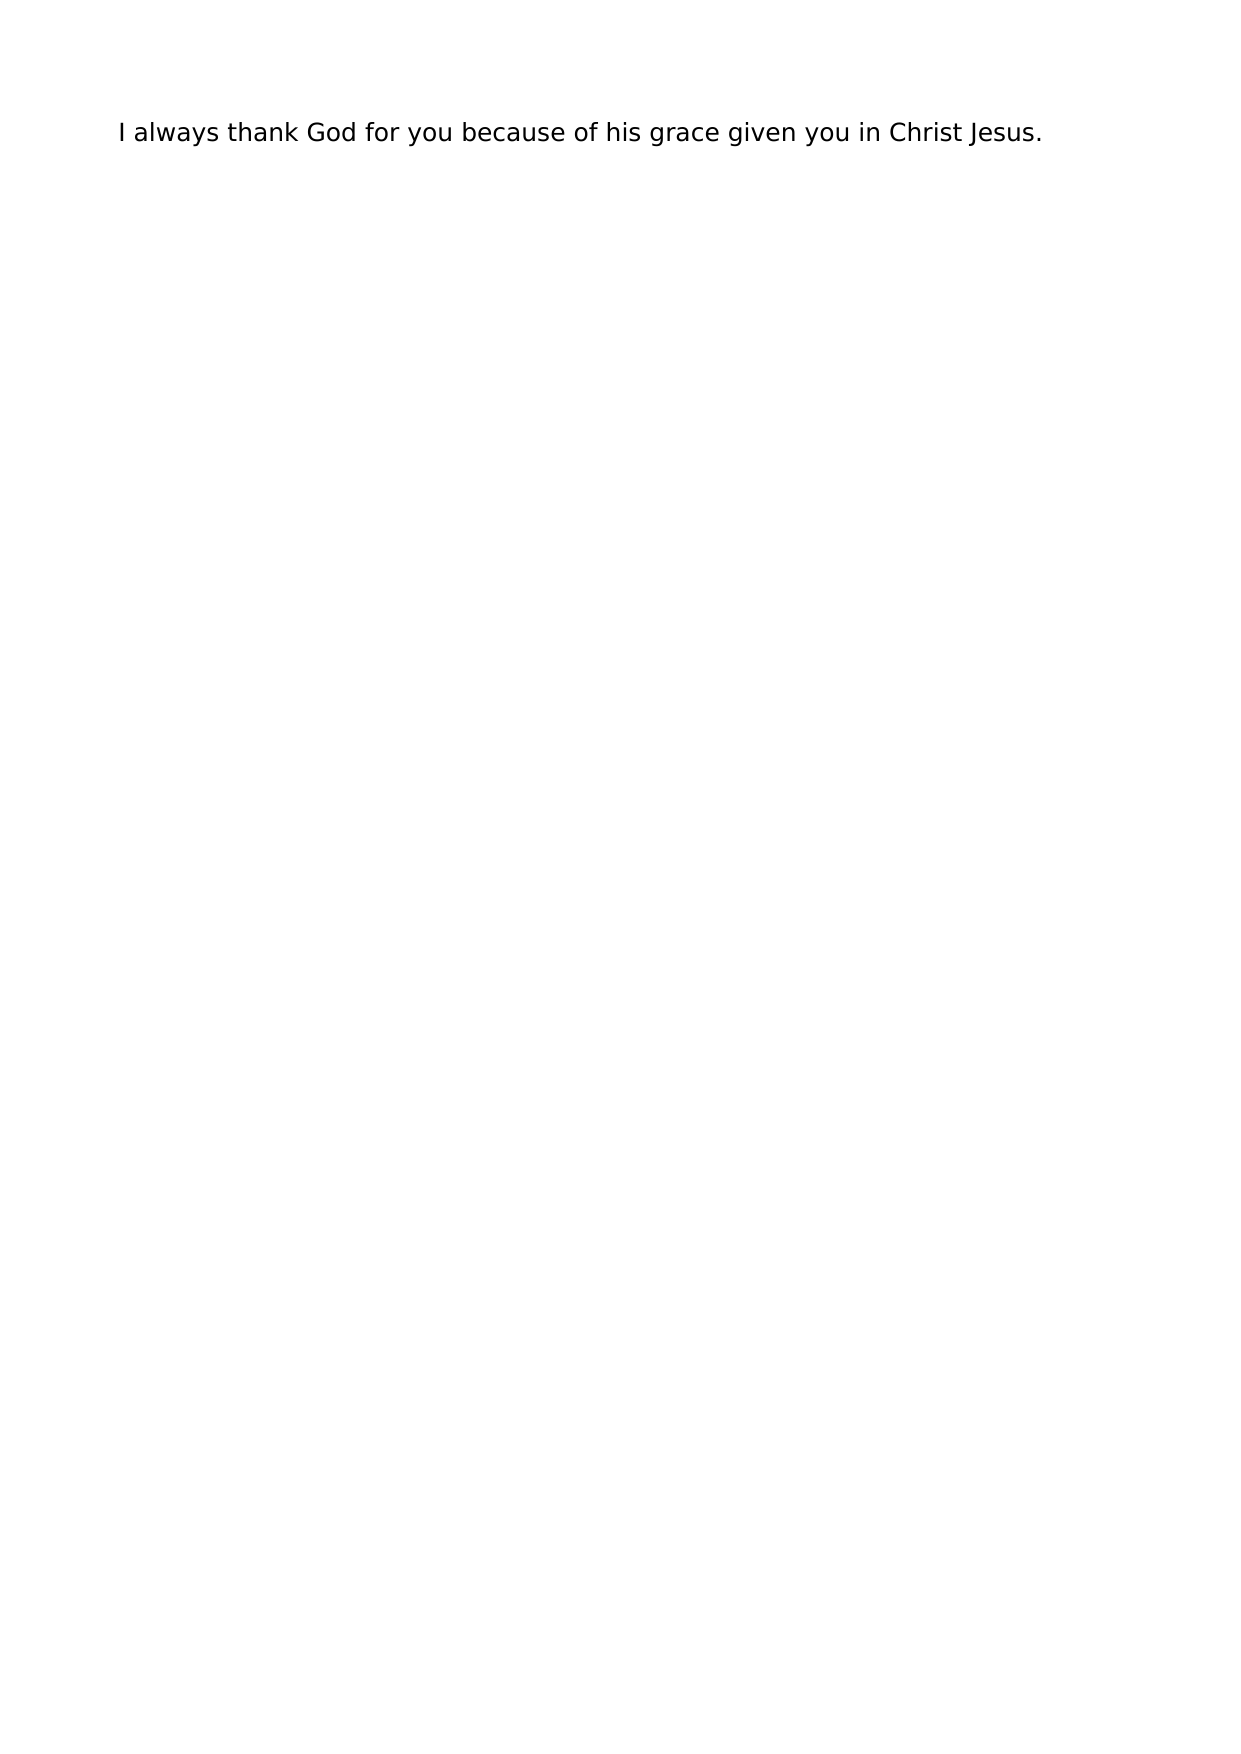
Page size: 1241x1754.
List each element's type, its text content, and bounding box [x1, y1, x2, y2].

text I always thank God for you because of his grace given you in Christ Jesus. [118, 118, 1122, 147]
